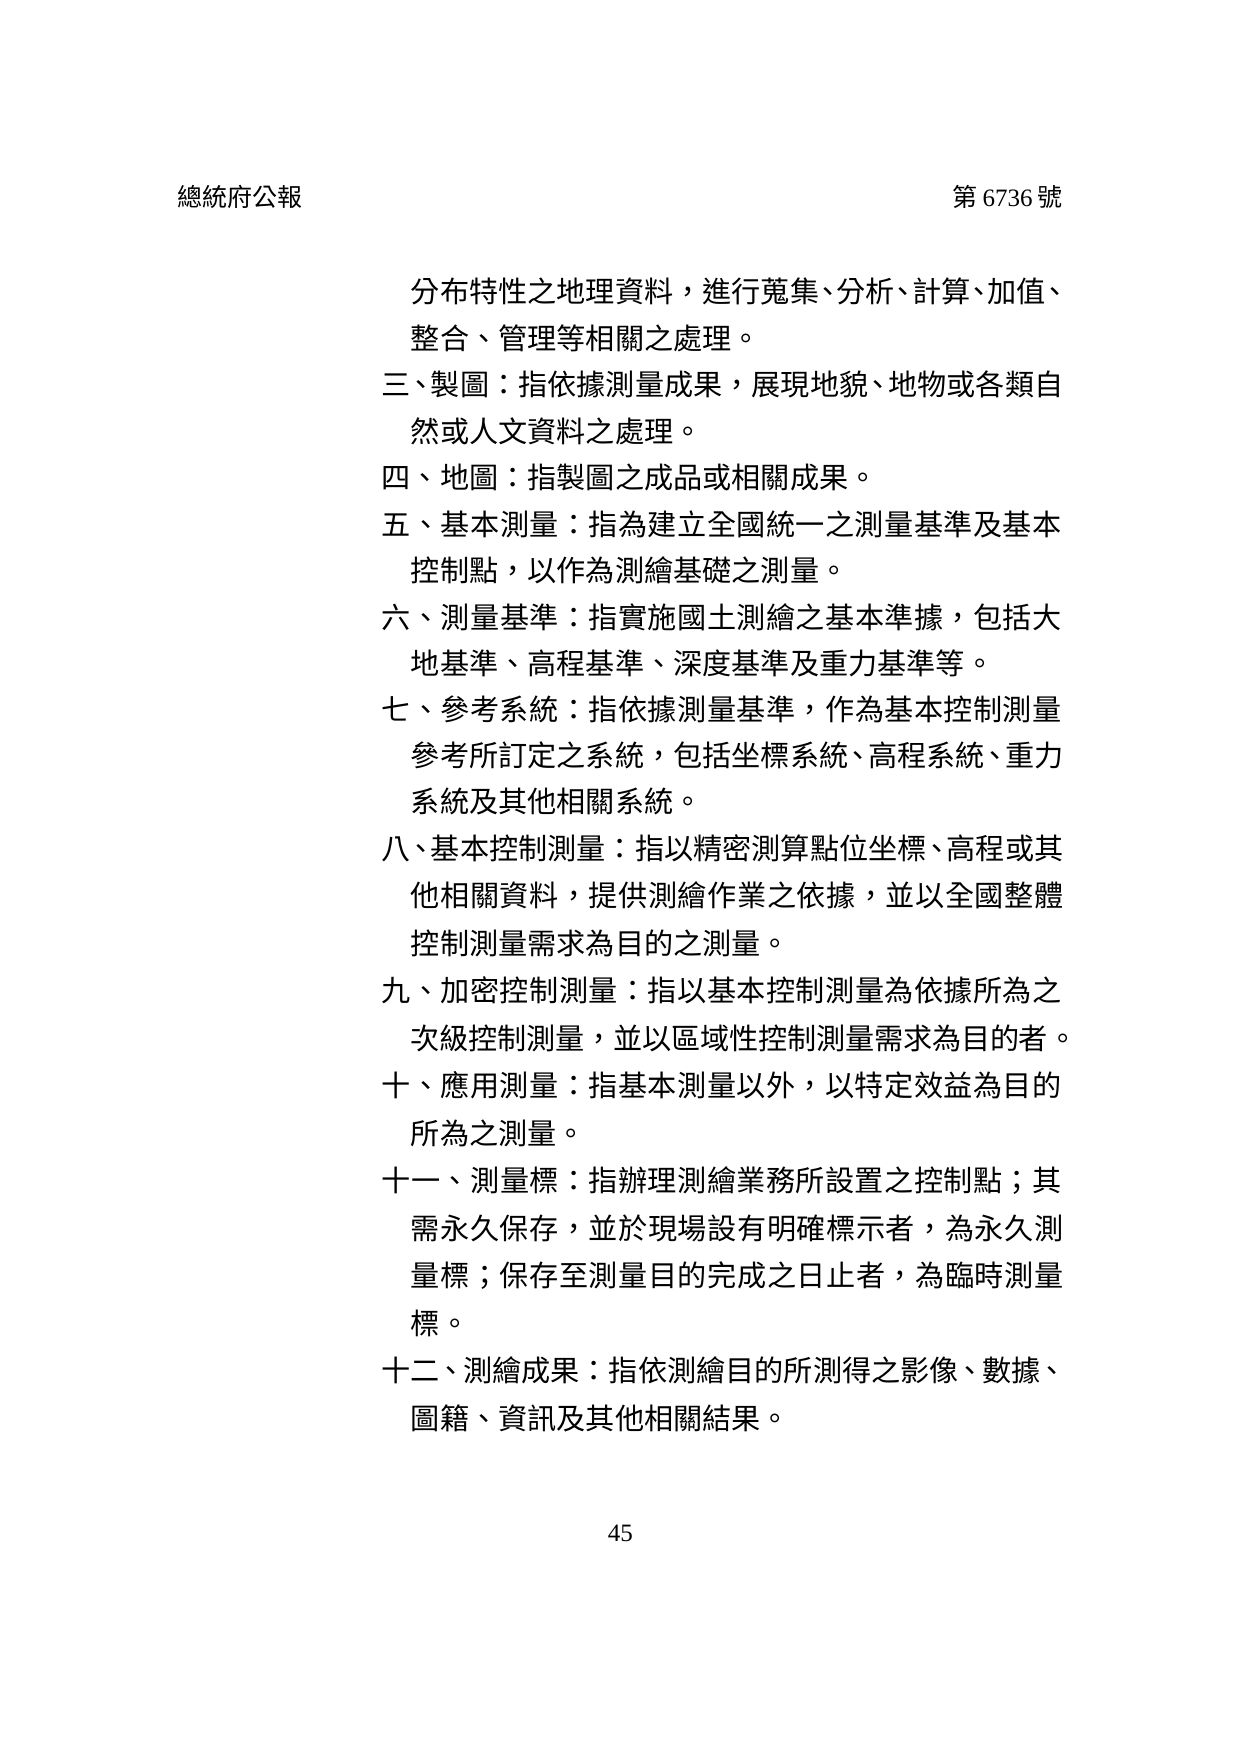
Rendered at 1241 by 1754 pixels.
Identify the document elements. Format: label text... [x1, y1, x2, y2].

text 六、測量基準：指實施國土測繪之基本準據，包括大地基準、高程基準、深度基準及重力基準等。 [381, 591, 1063, 684]
text 四、地圖：指製圖之成品或相關成果。 [381, 452, 1063, 498]
text 十、應用測量：指基本測量以外，以特定效益為目的所為之測量。 [381, 1059, 1063, 1154]
text 二、測量：指以土地為標的，對地表及其上下具空間分布特性之地理資料，進行蒐集、分析、計算、加值、整合、管理等相關之處理。 [381, 266, 1063, 359]
text 十一、測量標：指辦理測繪業務所設置之控制點；其需永久保存，並於現場設有明確標示者，為永久測量標；保存至測量目的完成之日止者，為臨時測量標。 [381, 1154, 1063, 1344]
text 三、製圖：指依據測量成果，展現地貌、地物或各類自然或人文資料之處理。 [381, 359, 1063, 452]
text 八、基本控制測量：指以精密測算點位坐標、高程或其他相關資料，提供測繪作業之依據，並以全國整體控制測量需求為目的之測量。 [381, 821, 1063, 964]
text 五、基本測量：指為建立全國統一之測量基準及基本控制點，以作為測繪基礎之測量。 [381, 498, 1063, 591]
text 七、參考系統：指依據測量基準，作為基本控制測量參考所訂定之系統，包括坐標系統、高程系統、重力系統及其他相關系統。 [381, 684, 1063, 821]
text 十二、測繪成果：指依測繪目的所測得之影像、數據、圖籍、資訊及其他相關結果。 [381, 1344, 1063, 1439]
text 九、加密控制測量：指以基本控制測量為依據所為之次級控制測量，並以區域性控制測量需求為目的者。 [381, 964, 1063, 1059]
